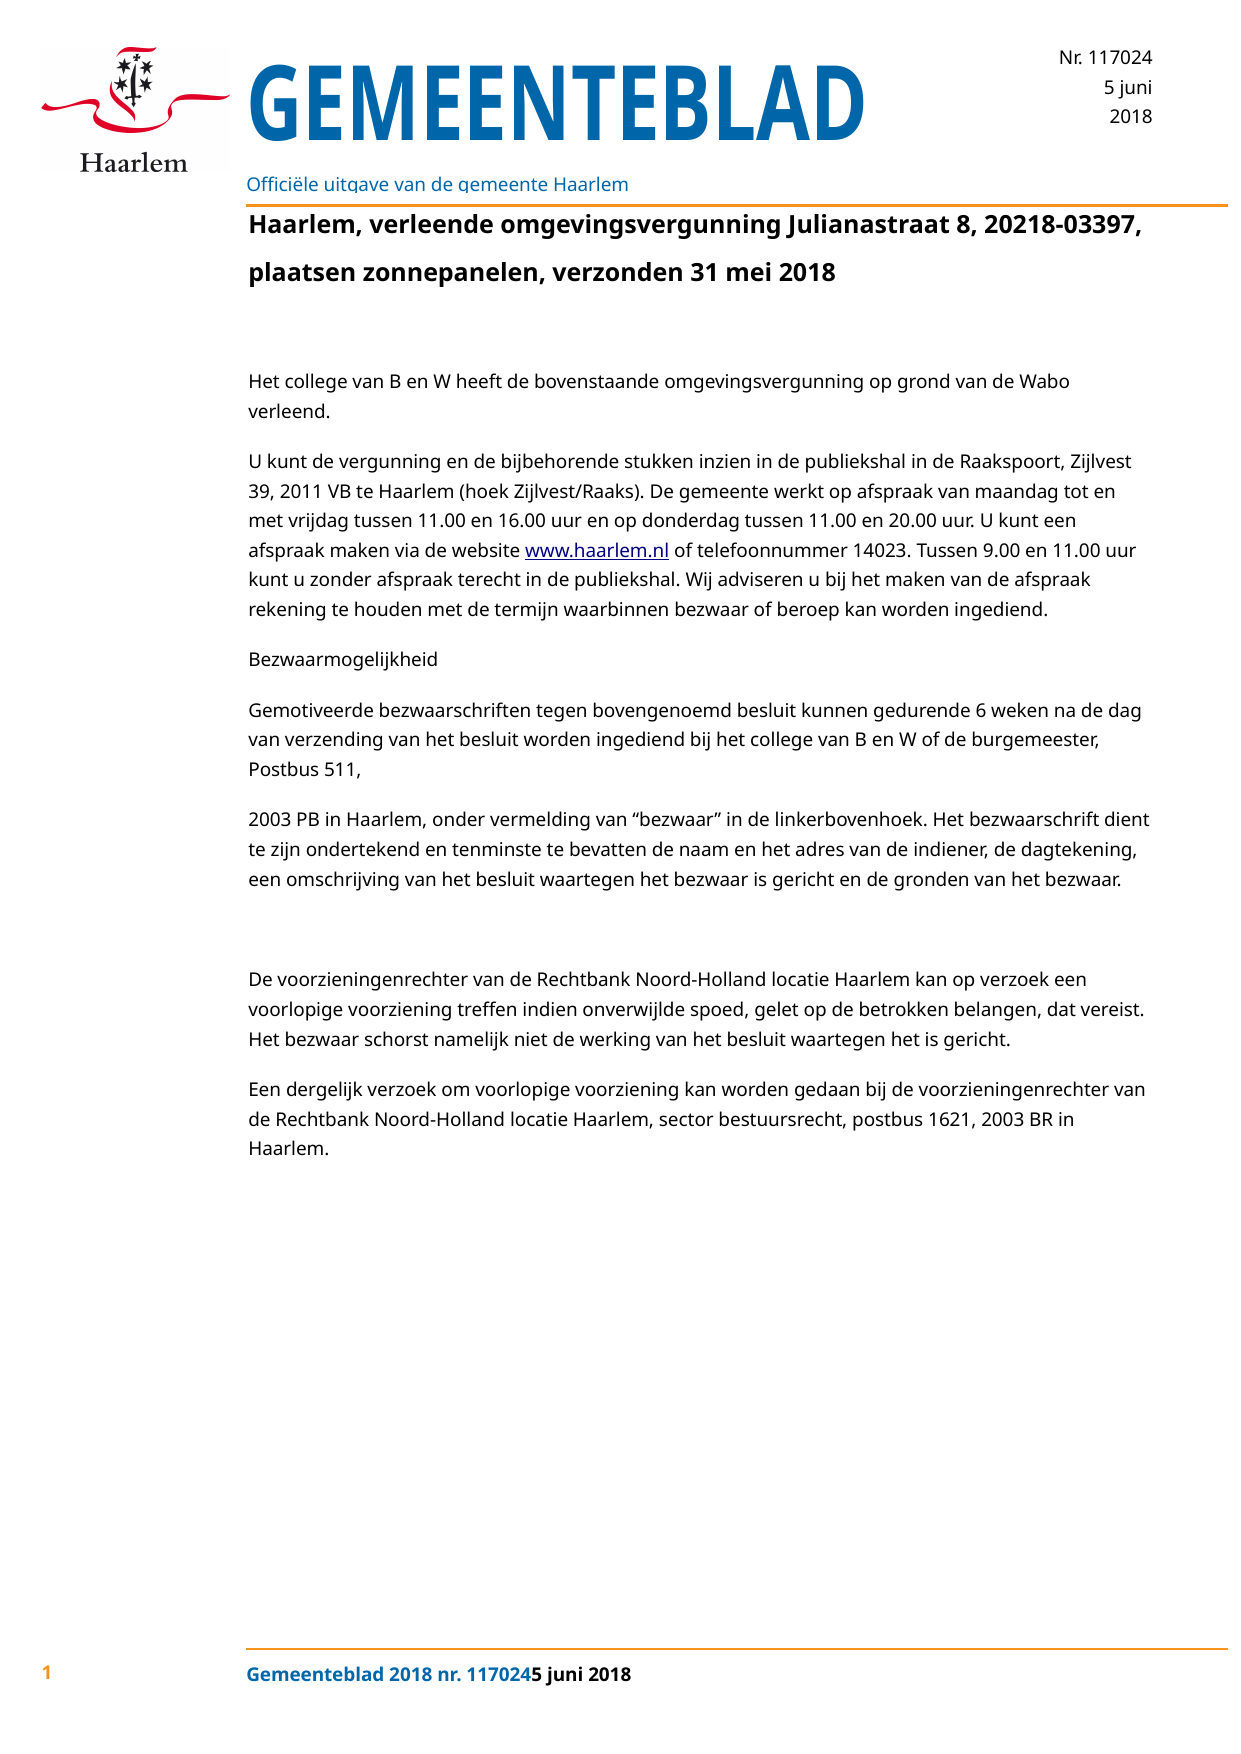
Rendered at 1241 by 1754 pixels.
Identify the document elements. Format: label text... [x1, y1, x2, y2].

text 2003 PB in Haarlem, onder vermelding van “bezwaar” in de linkerbovenhoek. Het bezwaarschrift dient te zijn ondertekend en tenminste te bevatten de naam en het adres van de indiener, de dagtekening, een omschrijving van het besluit waartegen het bezwaar is gericht en de gronden van het bezwaar. [248, 807, 1152, 892]
text Bezwaarmogelijkheid [248, 647, 1152, 672]
text De voorzieningenrechter van de Rechtbank Noord-Holland locatie Haarlem kan op verzoek een voorlopige voorziening treffen indien onverwijlde spoed, gelet op de betrokken belangen, dat vereist. Het bezwaar schorst namelijk niet de werking van het besluit waartegen het is gericht. [248, 967, 1152, 1052]
text Een dergelijk verzoek om voorlopige voorziening kan worden gedaan bij de voorzieningenrechter van de Rechtbank Noord-Holland locatie Haarlem, sector bestuursrecht, postbus 1621, 2003 BR in Haarlem. [248, 1076, 1152, 1161]
text U kunt de vergunning en de bijbehorende stukken inzien in de publiekshal in de Raakspoort, Zijlvest 39, 2011 VB te Haarlem (hoek Zijlvest/Raaks). De gemeente werkt op afspraak van maandag tot en met vrijdag tussen 11.00 en 16.00 uur en op donderdag tussen 11.00 en 20.00 uur. U kunt een afspraak maken via de website www.haarlem.nl of telefoonnummer 14023. Tussen 9.00 en 11.00 uur kunt u zonder afspraak terecht in de publiekshal. Wij adviseren u bij het maken van de afspraak rekening te houden met de termijn waarbinnen bezwaar of beroep kan worden ingediend. [248, 448, 1152, 622]
text Gemotiveerde bezwaarschriften tegen bovengenoemd besluit kunnen gedurende 6 weken na de dag van verzending van het besluit worden ingediend bij het college van B en W of de burgemeester, Postbus 511, [248, 697, 1152, 782]
picture [41, 47, 231, 172]
text Haarlem, verleende omgevingsvergunning Julianastraat 8, 20218-03397, plaatsen zonnepanelen, verzonden 31 mei 2018 [248, 207, 1152, 288]
text Het college van B en W heeft de bovenstaande omgevingsvergunning op grond van de Wabo verleend. [248, 368, 1152, 424]
